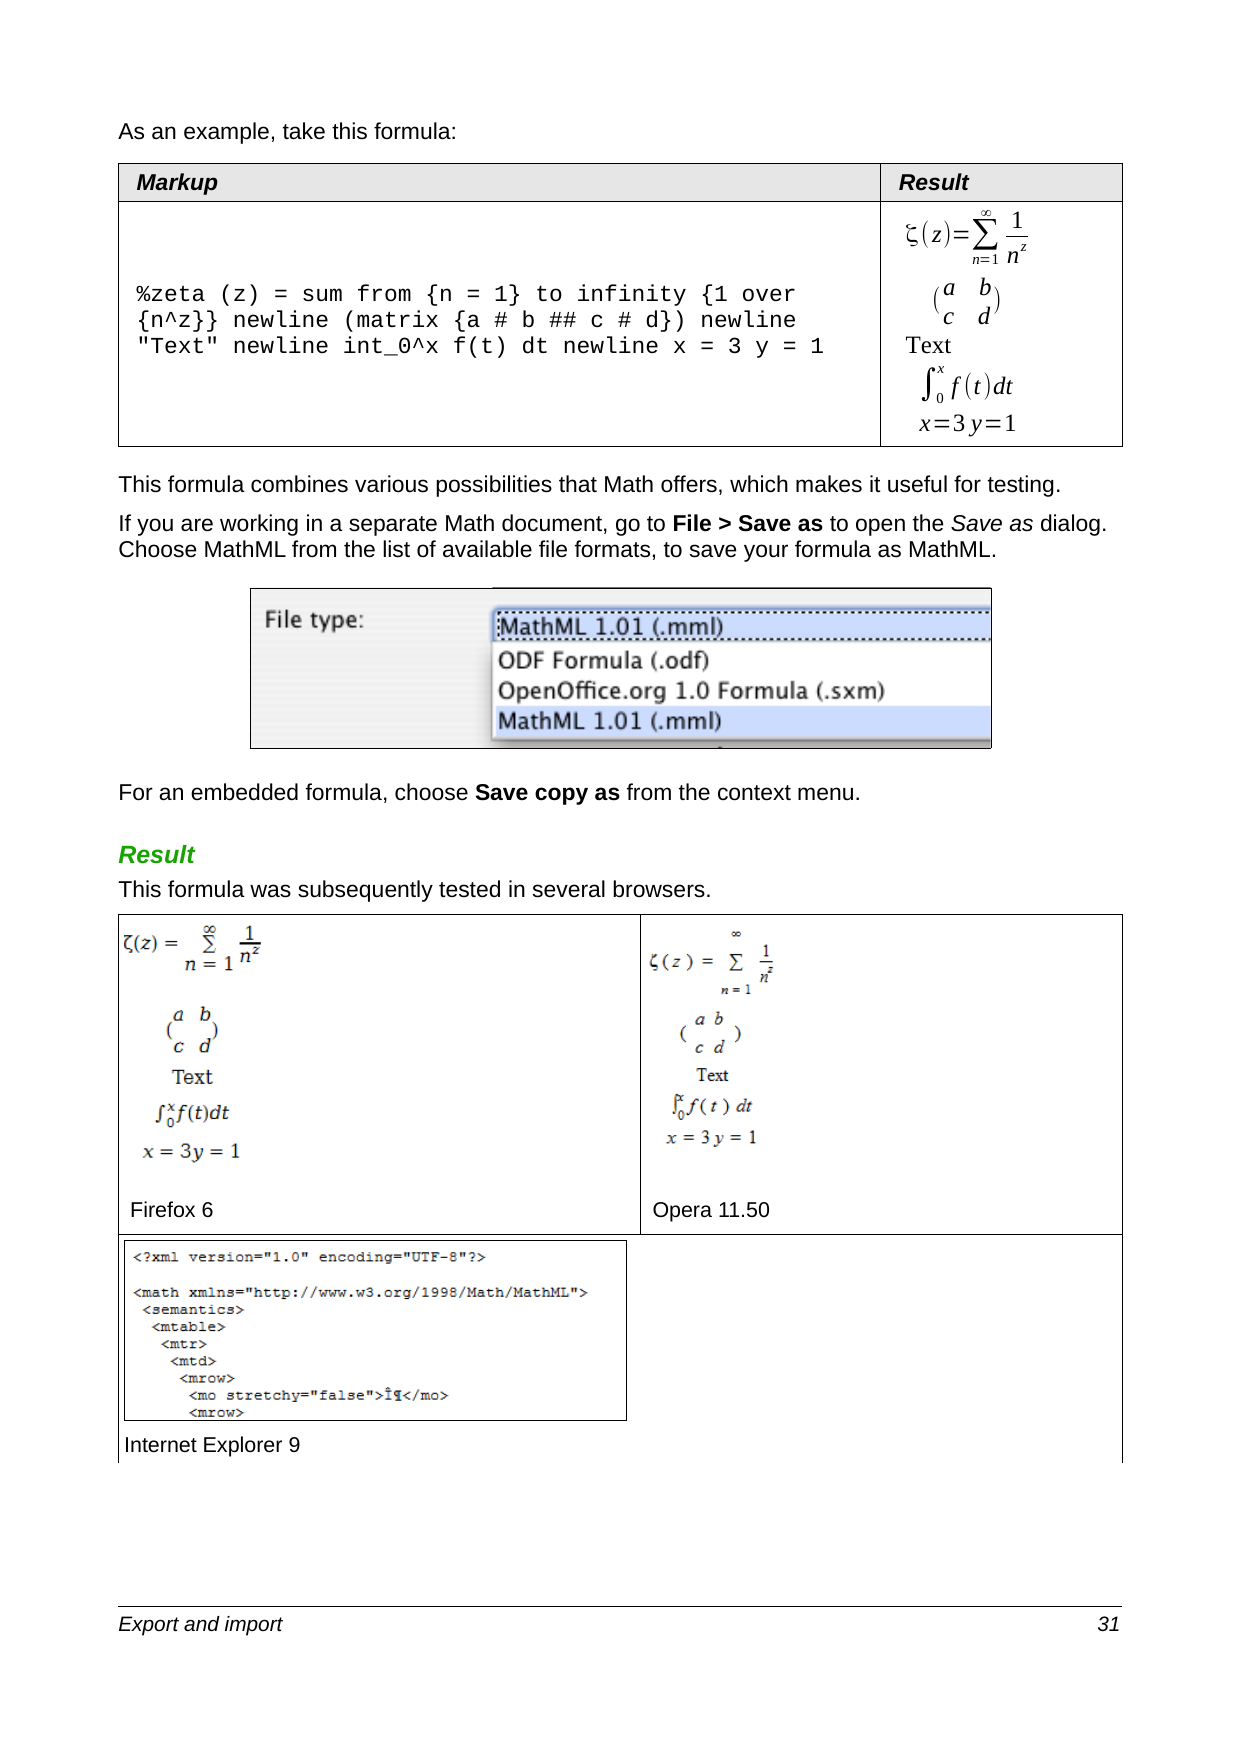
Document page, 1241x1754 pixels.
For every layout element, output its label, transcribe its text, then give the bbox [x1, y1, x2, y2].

text As an example, take this formula: [118, 118, 1122, 144]
subtitle Result [118, 840, 1122, 869]
table_cell %zeta (z) = sum from {n = 1} to infinity {1 over {n^z}} newline (matrix {a # b ## c # d}) newline "Text" newline int_0^x f(t) dt newline x = 3 y = 1 [119, 202, 880, 446]
picture [123, 920, 268, 1180]
picture [126, 1242, 624, 1418]
picture [646, 920, 788, 1154]
table_cell Opera 11.50 [641, 1186, 1122, 1234]
table_header Markup [119, 164, 880, 201]
table_cell [881, 202, 1122, 446]
table_header [119, 915, 640, 1186]
table_header [641, 915, 1122, 1186]
picture [251, 589, 991, 748]
table_cell Internet Explorer 9 [119, 1426, 1122, 1462]
text This formula was subsequently tested in several browsers. [118, 876, 1122, 902]
table_cell [119, 1235, 1122, 1426]
table_cell Firefox 6 [119, 1186, 640, 1234]
text For an embedded formula, choose Save copy as from the context menu. [118, 778, 1122, 805]
text If you are working in a separate Math document, go to File > Save as to open the Save as dialog. Choose MathML from the list of available file formats, to save your formula as MathML. [118, 510, 1122, 563]
table_header Result [881, 164, 1122, 201]
text This formula combines various possibilities that Math offers, which makes it useful for testing. [118, 471, 1122, 498]
